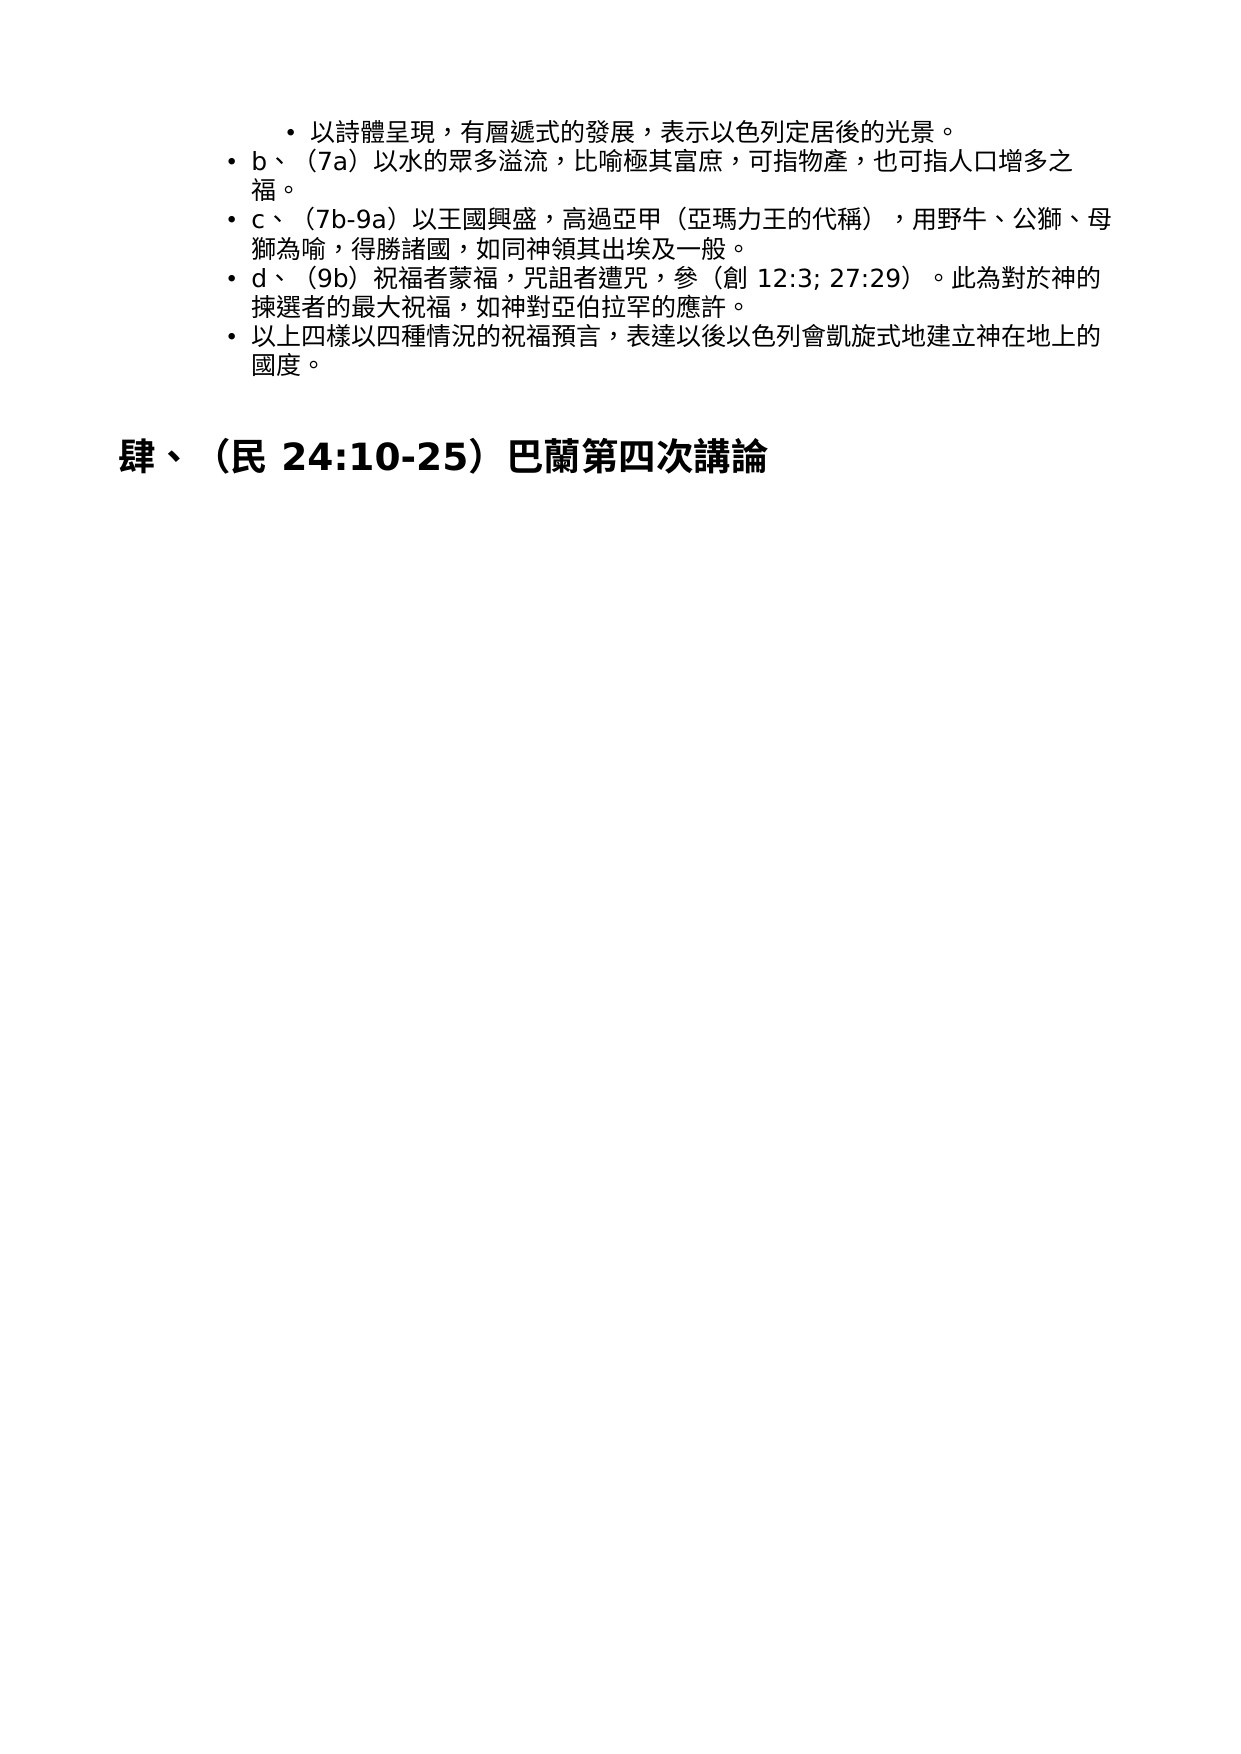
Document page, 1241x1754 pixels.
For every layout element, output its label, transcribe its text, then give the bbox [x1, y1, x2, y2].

list 以上四樣以四種情況的祝福預言，表達以後以色列會凱旋式地建立神在地上的國度。 [236, 322, 1122, 381]
list b、（7a）以水的眾多溢流，比喻極其富庶，可指物產，也可指人口增多之福。 [236, 147, 1122, 206]
list d、（9b）祝福者蒙福，咒詛者遭咒，參（創 12:3; 27:29）。此為對於神的揀選者的最大祝福，如神對亞伯拉罕的應許。 [236, 264, 1122, 322]
subtitle 肆、（民 24:10-25）巴蘭第四次講論 [118, 435, 1122, 479]
list c、（7b-9a）以王國興盛，高過亞甲（亞瑪力王的代稱），用野牛、公獅、母獅為喻，得勝諸國，如同神領其出埃及一般。 [236, 206, 1122, 264]
list 以詩體呈現，有層遞式的發展，表示以色列定居後的光景。 [295, 118, 1122, 147]
